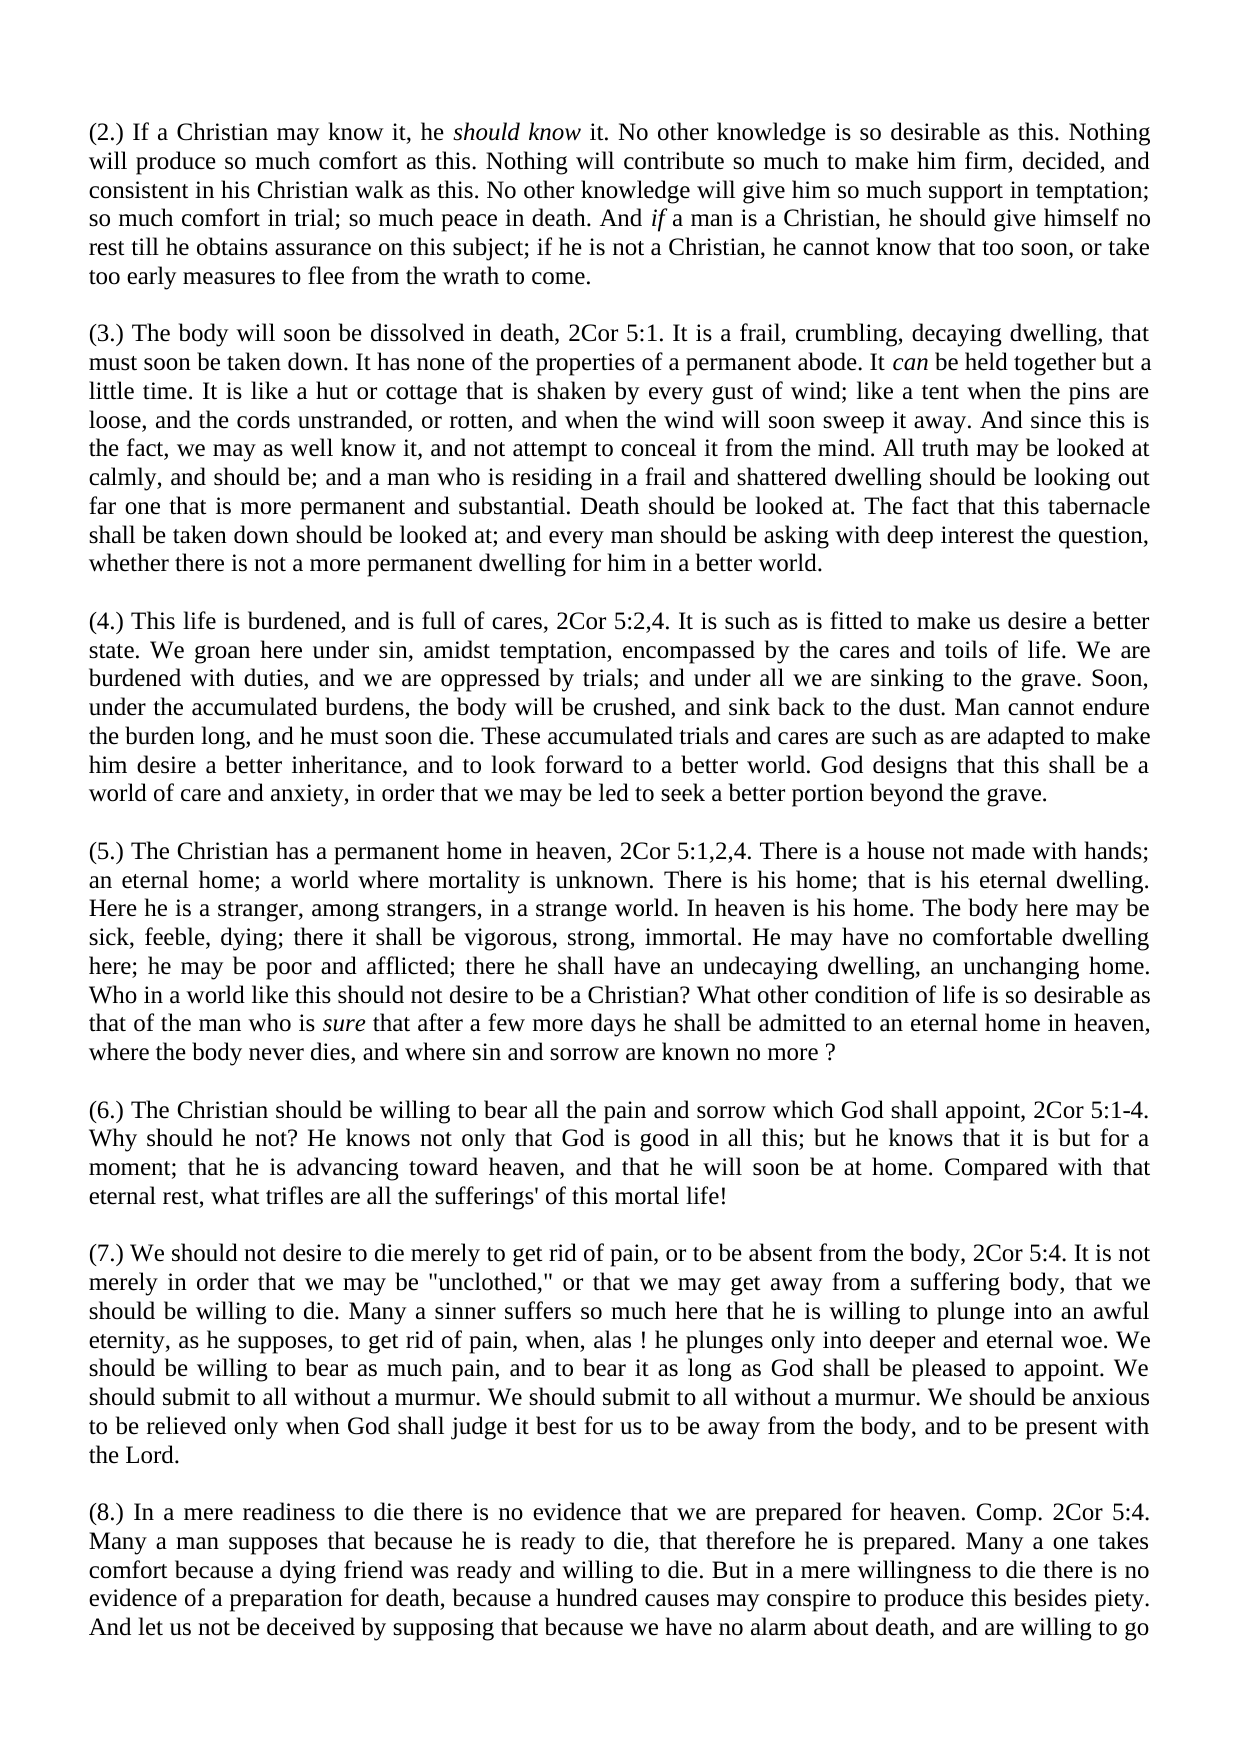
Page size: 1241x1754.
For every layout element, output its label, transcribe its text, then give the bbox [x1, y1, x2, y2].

text (2.) If a Christian may know it, he should know it. No other knowledge is so desirable as this. Nothing will produce so much comfort as this. Nothing will contribute so much to make him firm, decided, and consistent in his Christian walk as this. No other knowledge will give him so much support in temptation; so much comfort in trial; so much peace in death. And if a man is a Christian, he should give himself no rest till he obtains assurance on this subject; if he is not a Christian, he cannot know that too soon, or take too early measures to flee from the wrath to come. (3.) The body will soon be dissolved in death, 2Cor 5:1. It is a frail, crumbling, decaying dwelling, that must soon be taken down. It has none of the properties of a permanent abode. It can be held together but a little time. It is like a hut or cottage that is shaken by every gust of wind; like a tent when the pins are loose, and the cords unstranded, or rotten, and when the wind will soon sweep it away. And since this is the fact, we may as well know it, and not attempt to conceal it from the mind. All truth may be looked at calmly, and should be; and a man who is residing in a frail and shattered dwelling should be looking out far one that is more permanent and substantial. Death should be looked at. The fact that this tabernacle shall be taken down should be looked at; and every man should be asking with deep interest the question, whether there is not a more permanent dwelling for him in a better world. (4.) This life is burdened, and is full of cares, 2Cor 5:2,4. It is such as is fitted to make us desire a better state. We groan here under sin, amidst temptation, encompassed by the cares and toils of life. We are burdened with duties, and we are oppressed by trials; and under all we are sinking to the grave. Soon, under the accumulated burdens, the body will be crushed, and sink back to the dust. Man cannot endure the burden long, and he must soon die. These accumulated trials and cares are such as are adapted to make him desire a better inheritance, and to look forward to a better world. God designs that this shall be a world of care and anxiety, in order that we may be led to seek a better portion beyond the grave. (5.) The Christian has a permanent home in heaven, 2Cor 5:1,2,4. There is a house not made with hands; an eternal home; a world where mortality is unknown. There is his home; that is his eternal dwelling. Here he is a stranger, among strangers, in a strange world. In heaven is his home. The body here may be sick, feeble, dying; there it shall be vigorous, strong, immortal. He may have no comfortable dwelling here; he may be poor and afflicted; there he shall have an undecaying dwelling, an unchanging home. Who in a world like this should not desire to be a Christian? What other condition of life is so desirable as that of the man who is sure that after a few more days he shall be admitted to an eternal home in heaven, where the body never dies, and where sin and sorrow are known no more ? (6.) The Christian should be willing to bear all the pain and sorrow which God shall appoint, 2Cor 5:1-4. Why should he not? He knows not only that God is good in all this; but he knows that it is but for a moment; that he is advancing toward heaven, and that he will soon be at home. Compared with that eternal rest, what trifles are all the sufferings' of this mortal life! (7.) We should not desire to die merely to get rid of pain, or to be absent from the body, 2Cor 5:4. It is not merely in order that we may be "unclothed," or that we may get away from a suffering body, that we should be willing to die. Many a sinner suffers so much here that he is willing to plunge into an awful eternity, as he supposes, to get rid of pain, when, alas ! he plunges only into deeper and eternal woe. We should be willing to bear as much pain, and to bear it as long as God shall be pleased to appoint. We should submit to all without a murmur. We should submit to all without a murmur. We should be anxious to be relieved only when God shall judge it best for us to be away from the body, and to be present with the Lord. (8.) In a mere readiness to die there is no evidence that we are prepared for heaven. Comp. 2Cor 5:4. Many a man supposes that because he is ready to die, that therefore he is prepared. Many a one takes comfort because a dying friend was ready and willing to die. But in a mere willingness to die there is no evidence of a preparation for death, because a hundred causes may conspire to produce this besides piety. And let us not be deceived by supposing that because we have no alarm about death, and are willing to go [88, 88, 1152, 1641]
